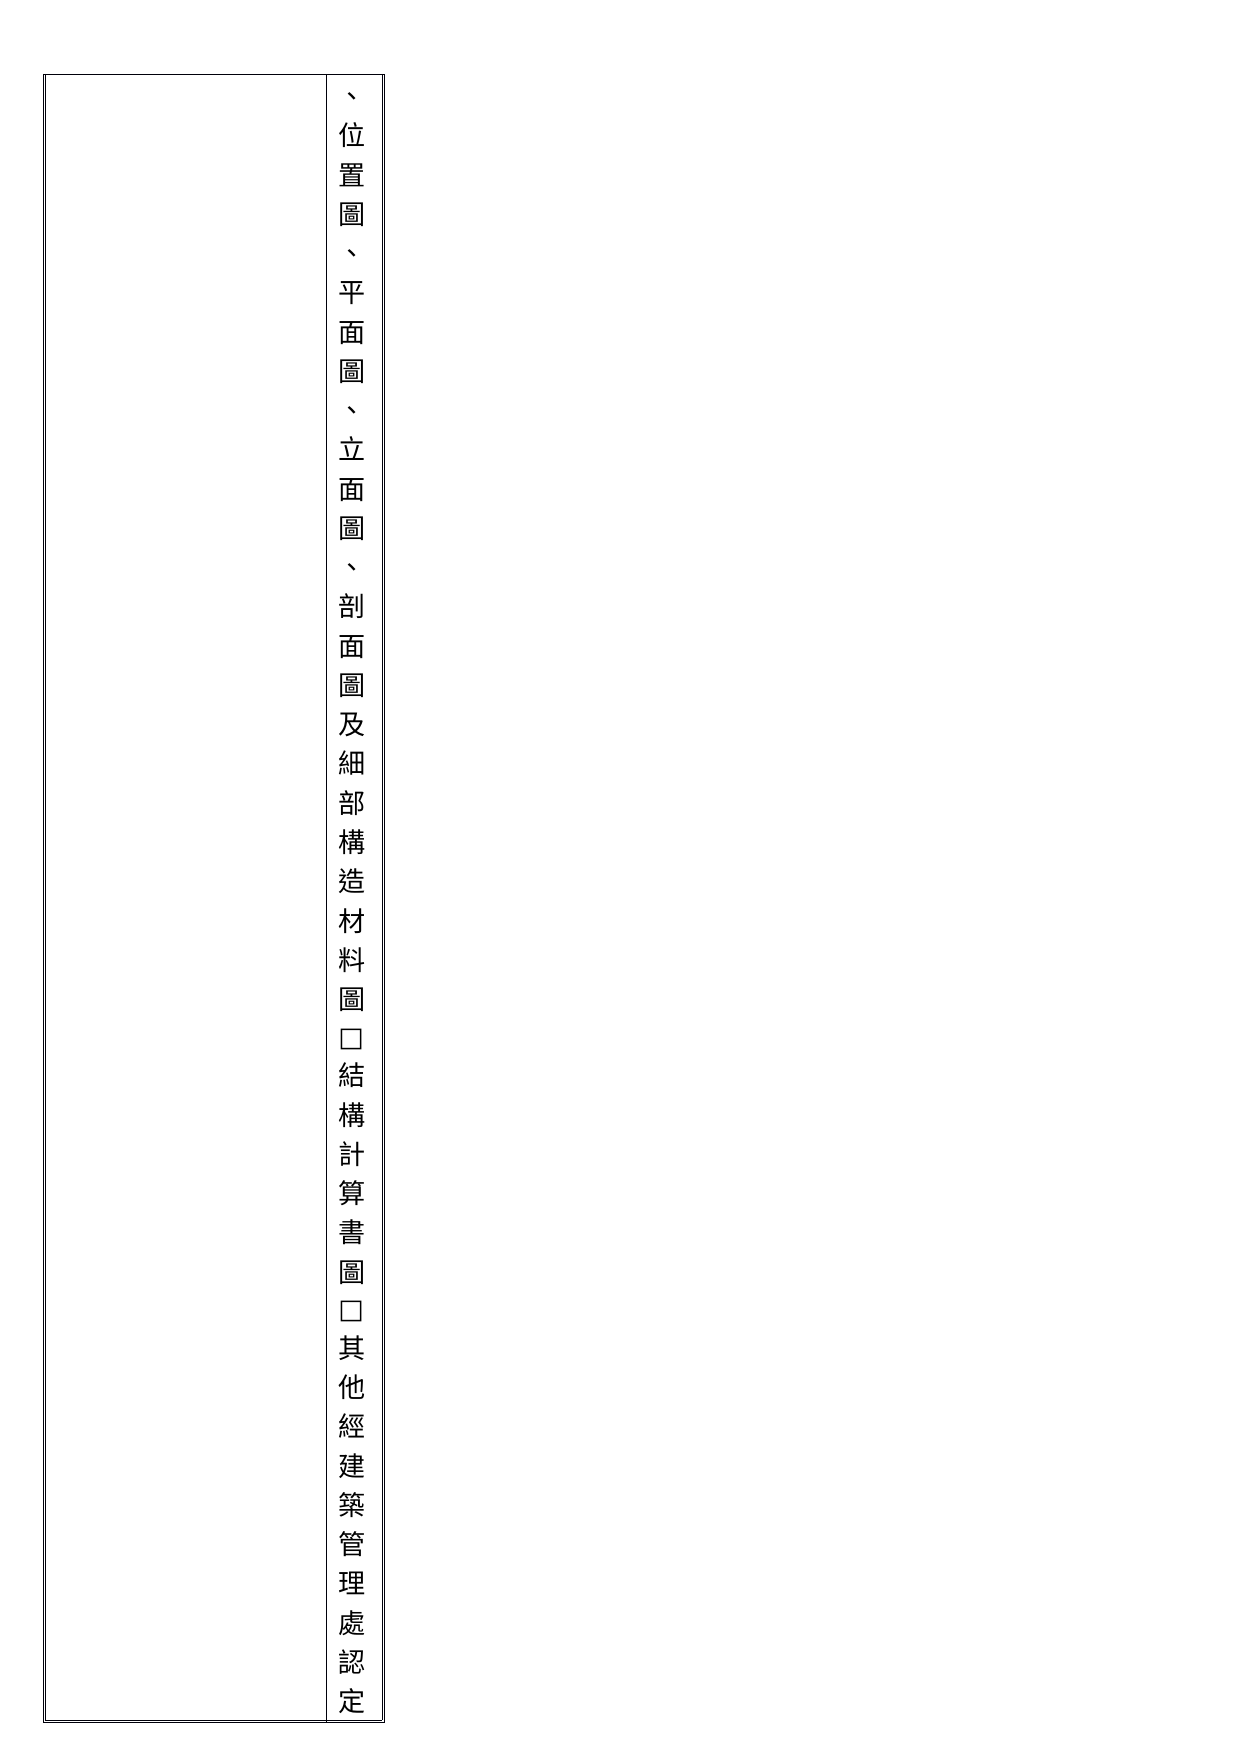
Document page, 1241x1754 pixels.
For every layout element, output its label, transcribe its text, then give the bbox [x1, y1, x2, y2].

table_cell [46, 75, 326, 1719]
table_cell 、位置圖、平面圖、立面圖、剖面圖及細部構造材料圖 □結構計算書圖 □其他經建築管理處認定 [327, 75, 382, 1719]
